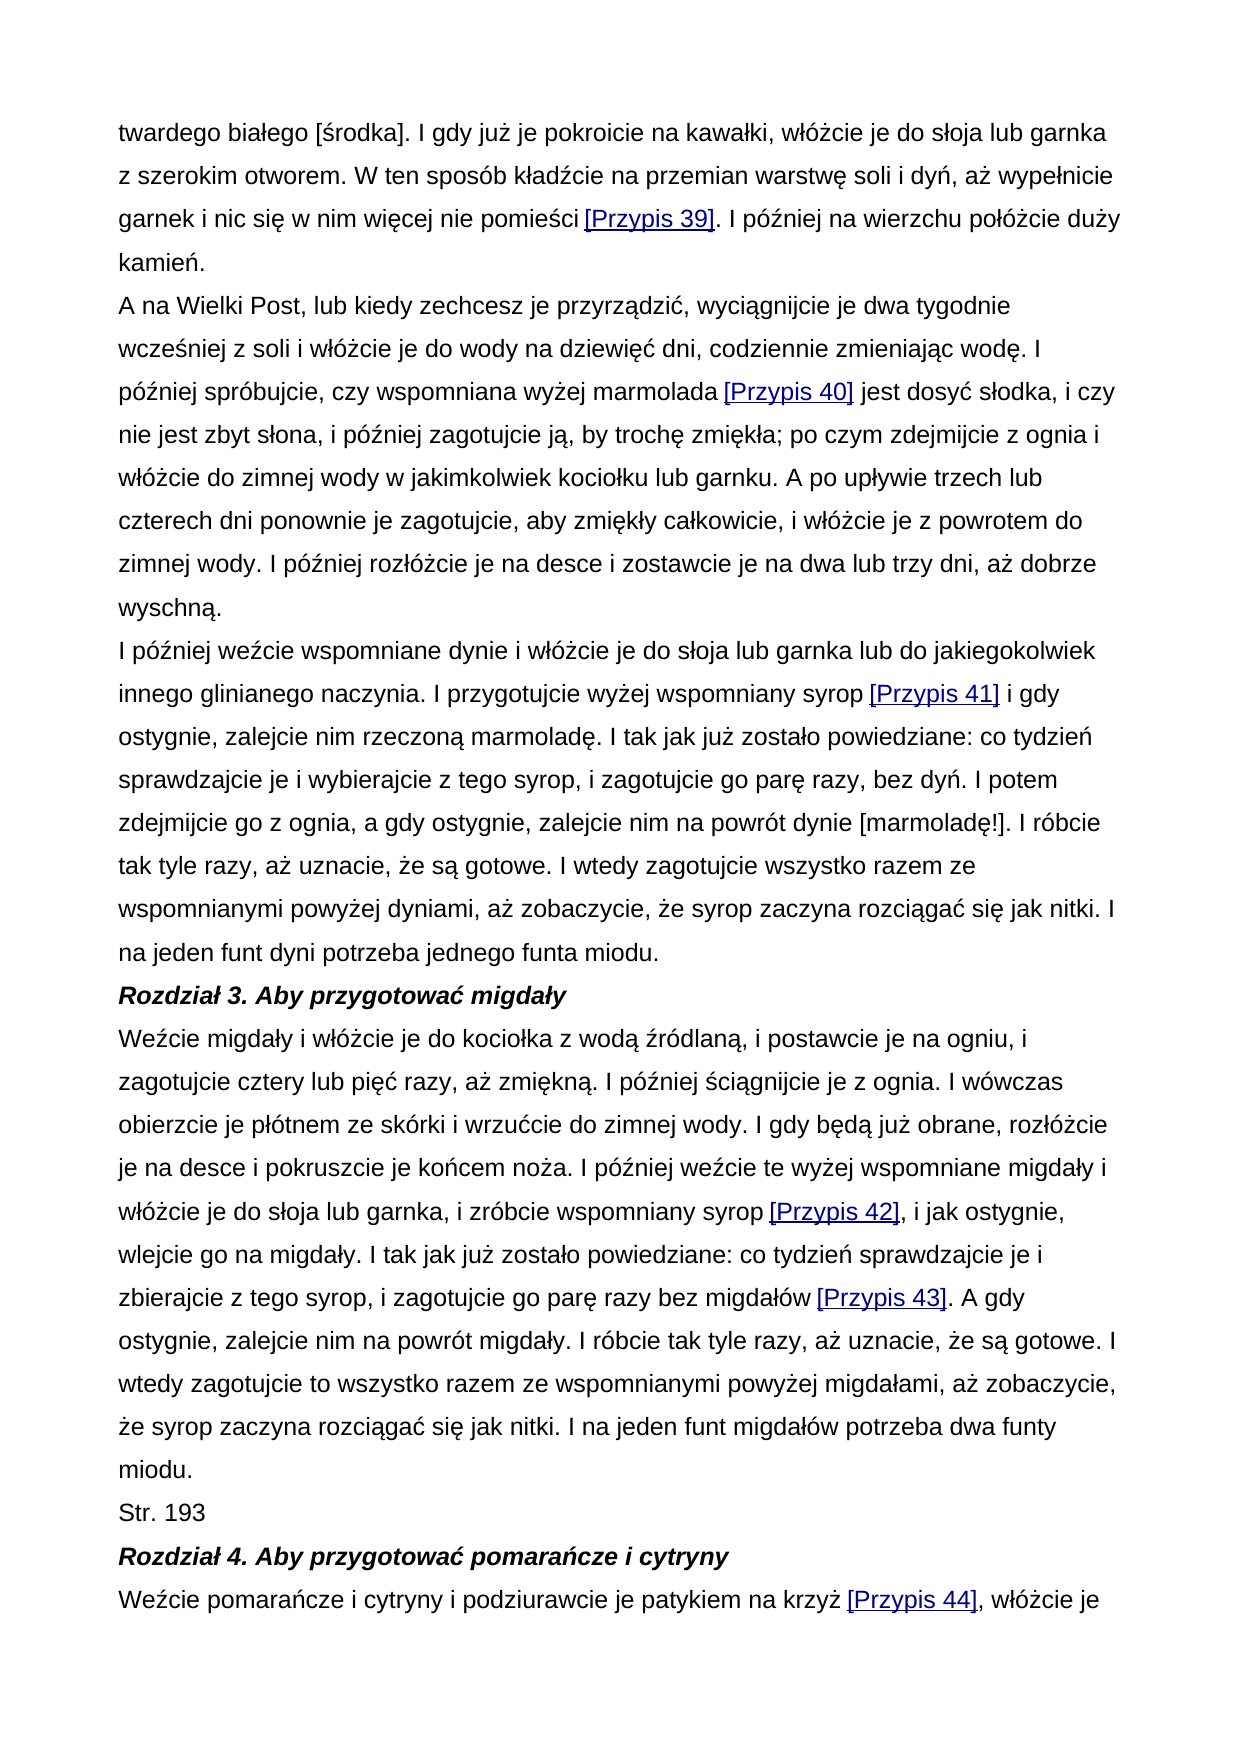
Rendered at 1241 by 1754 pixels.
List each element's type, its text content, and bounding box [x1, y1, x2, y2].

text Weźcie pomarańcze i cytryny i podziurawcie je patykiem na krzyż [Przypis 44], włóżcie je [118, 1585, 1122, 1614]
text A na Wielki Post, lub kiedy zechcesz je przyrządzić, wyciągnijcie je dwa tygodnie wcześniej z soli i włóżcie je do wody na dziewięć dni, codziennie zmieniając wodę. I później spróbujcie, czy wspomniana wyżej marmolada [Przypis 40] jest dosyć słodka, i czy nie jest zbyt słona, i później zagotujcie ją, by trochę zmiękła; po czym zdejmijcie z ognia i włóżcie do zimnej wody w jakimkolwiek kociołku lub garnku. A po upływie trzech lub czterech dni ponownie je zagotujcie, aby zmiękły całkowicie, i włóżcie je z powrotem do zimnej wody. I później rozłóżcie je na desce i zostawcie je na dwa lub trzy dni, aż dobrze wyschną. [118, 291, 1122, 621]
text twardego białego [środka]. I gdy już je pokroicie na kawałki, włóżcie je do słoja lub garnka z szerokim otworem. W ten sposób kładźcie na przemian warstwę soli i dyń, aż wypełnicie garnek i nic się w nim więcej nie pomieści [Przypis 39]. I później na wierzchu połóżcie duży kamień. [118, 118, 1122, 276]
subtitle Rozdział 4. Aby przygotować pomarańcze i cytryny [118, 1542, 1122, 1571]
subtitle Rozdział 3. Aby przygotować migdały [118, 981, 1122, 1009]
text Weźcie migdały i włóżcie je do kociołka z wodą źródlaną, i postawcie je na ogniu, i zagotujcie cztery lub pięć razy, aż zmiękną. I później ściągnijcie je z ognia. I wówczas obierzcie je płótnem ze skórki i wrzućcie do zimnej wody. I gdy będą już obrane, rozłóżcie je na desce i pokruszcie je końcem noża. I później weźcie te wyżej wspomniane migdały i włóżcie je do słoja lub garnka, i zróbcie wspomniany syrop [Przypis 42], i jak ostygnie, wlejcie go na migdały. I tak jak już zostało powiedziane: co tydzień sprawdzajcie je i zbierajcie z tego syrop, i zagotujcie go parę razy bez migdałów [Przypis 43]. A gdy ostygnie, zalejcie nim na powrót migdały. I róbcie tak tyle razy, aż uznacie, że są gotowe. I wtedy zagotujcie to wszystko razem ze wspomnianymi powyżej migdałami, aż zobaczycie, że syrop zaczyna rozciągać się jak nitki. I na jeden funt migdałów potrzeba dwa funty miodu. [118, 1024, 1122, 1484]
text I później weźcie wspomniane dynie i włóżcie je do słoja lub garnka lub do jakiegokolwiek innego glinianego naczynia. I przygotujcie wyżej wspomniany syrop [Przypis 41] i gdy ostygnie, zalejcie nim rzeczoną marmoladę. I tak jak już zostało powiedziane: co tydzień sprawdzajcie je i wybierajcie z tego syrop, i zagotujcie go parę razy, bez dyń. I potem zdejmijcie go z ognia, a gdy ostygnie, zalejcie nim na powrót dynie [marmoladę!]. I róbcie tak tyle razy, aż uznacie, że są gotowe. I wtedy zagotujcie wszystko razem ze wspomnianymi powyżej dyniami, aż zobaczycie, że syrop zaczyna rozciągać się jak nitki. I na jeden funt dyni potrzeba jednego funta miodu. [118, 636, 1122, 966]
text Str. 193 [118, 1498, 1122, 1527]
